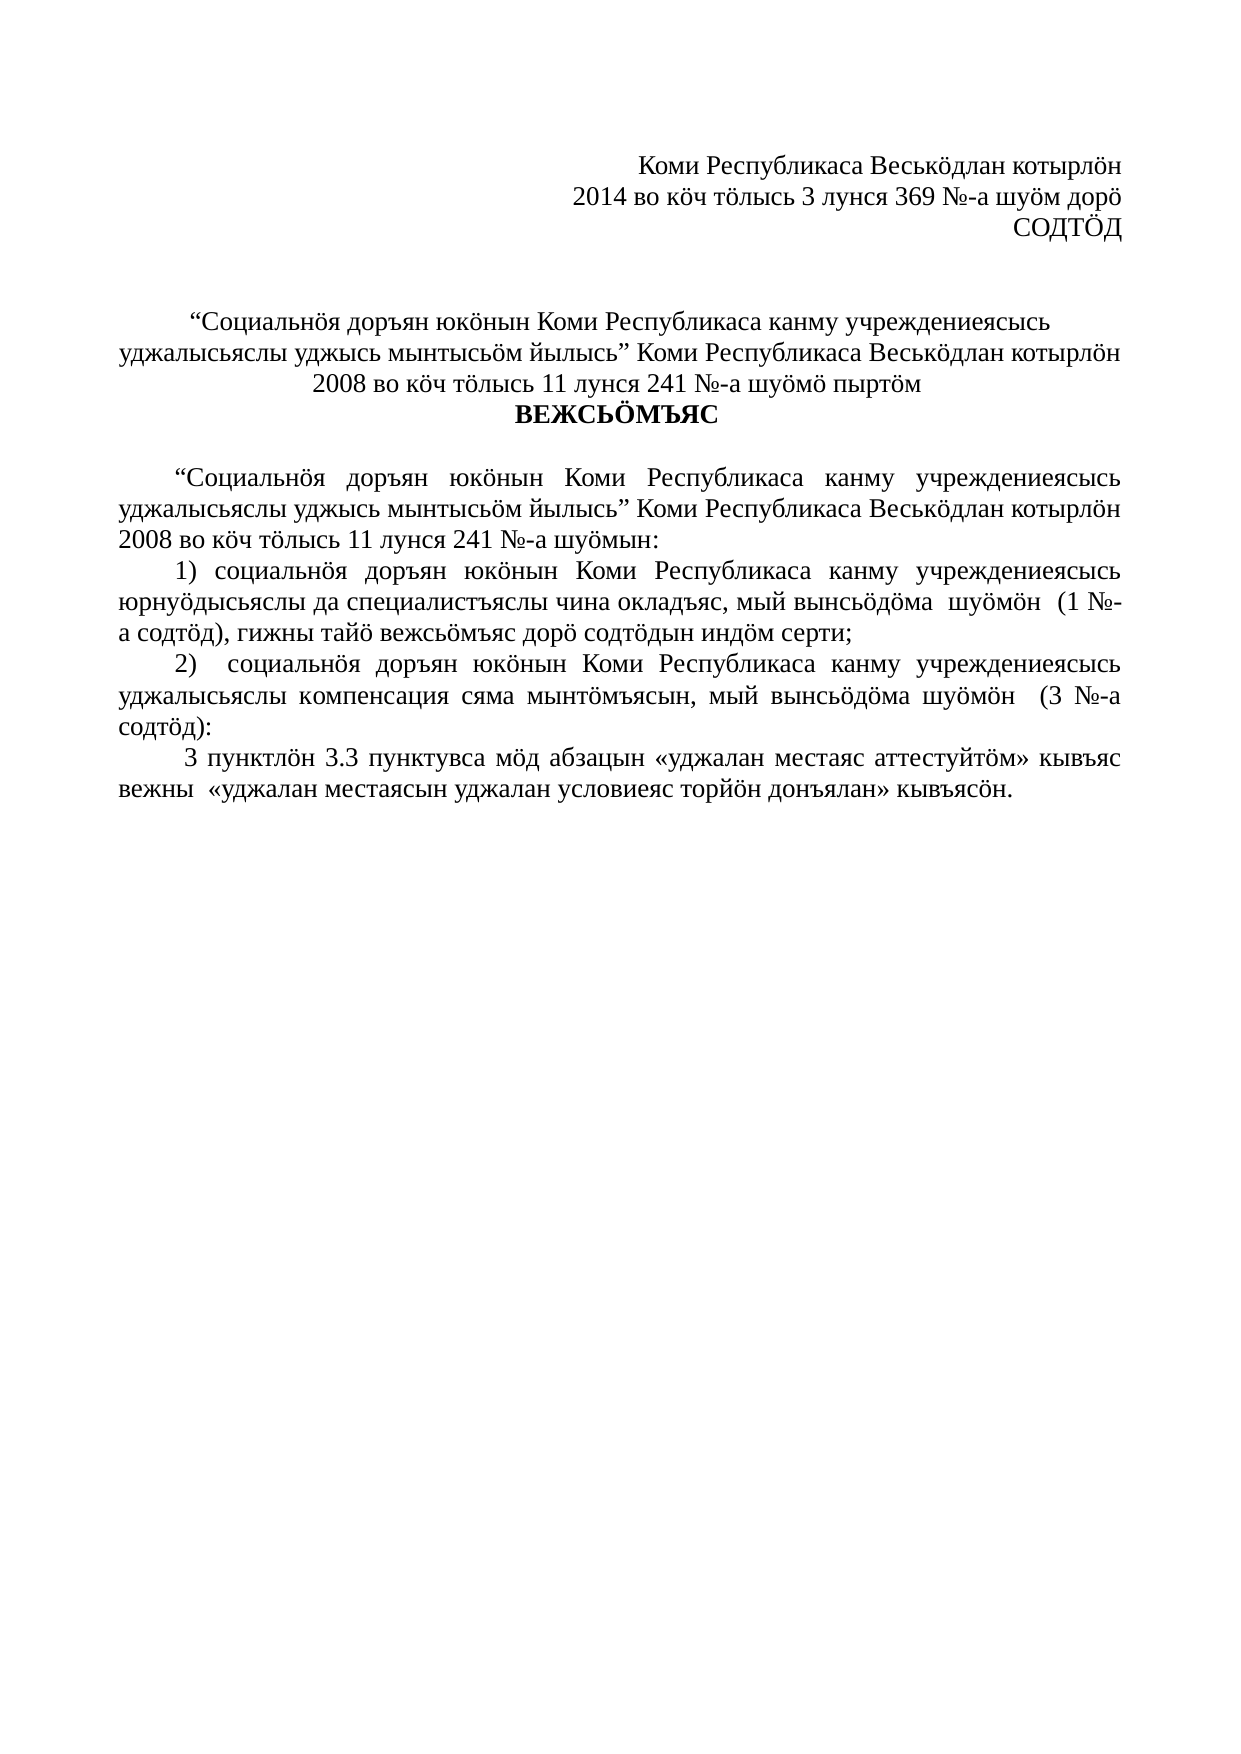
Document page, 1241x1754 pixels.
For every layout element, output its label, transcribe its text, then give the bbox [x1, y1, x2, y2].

text 3 пунктлӧн 3.3 пунктувса мӧд абзацын «уджалан местаяс аттестуйтӧм» кывъяс вежны «уджалан местаясын уджалан условиеяс торйӧн донъялан» кывъясӧн. [118, 741, 1122, 803]
text 2) социальнӧя доръян юкӧнын Коми Республикаса канму учреждениеясысь уджалысьяслы компенсация сяма мынтӧмъясын, мый вынсьӧдӧма шуӧмӧн (3 №-а содтӧд): [118, 648, 1122, 741]
text ВЕЖСЬӦМЪЯС [118, 398, 1122, 429]
text “Социальнӧя доръян юкӧнын Коми Республикаса канму учреждениеясысь уджалысьяслы уджысь мынтысьӧм йылысь” Коми Республикаса Веськӧдлан котырлӧн 2008 во кӧч тӧлысь 11 лунся 241 №-а шуӧмӧ пыртӧм [118, 305, 1122, 398]
text Коми Республикаса Веськӧдлан котырлӧн [118, 149, 1122, 180]
text 2014 во кӧч тӧлысь 3 лунся 369 №-а шуӧм дорӧ [118, 180, 1122, 212]
text СОДТӦД [118, 212, 1122, 243]
text “Социальнӧя доръян юкӧнын Коми Республикаса канму учреждениеясысь уджалысьяслы уджысь мынтысьӧм йылысь” Коми Республикаса Веськӧдлан котырлӧн 2008 во кӧч тӧлысь 11 лунся 241 №-а шуӧмын: [118, 461, 1122, 554]
text 1) социальнӧя доръян юкӧнын Коми Республикаса канму учреждениеясысь юрнуӧдысьяслы да специалистъяслы чина окладъяс, мый вынсьӧдӧма шуӧмӧн (1 №-а содтӧд), гижны тайӧ вежсьӧмъяс дорӧ содтӧдын индӧм серти; [118, 554, 1122, 648]
